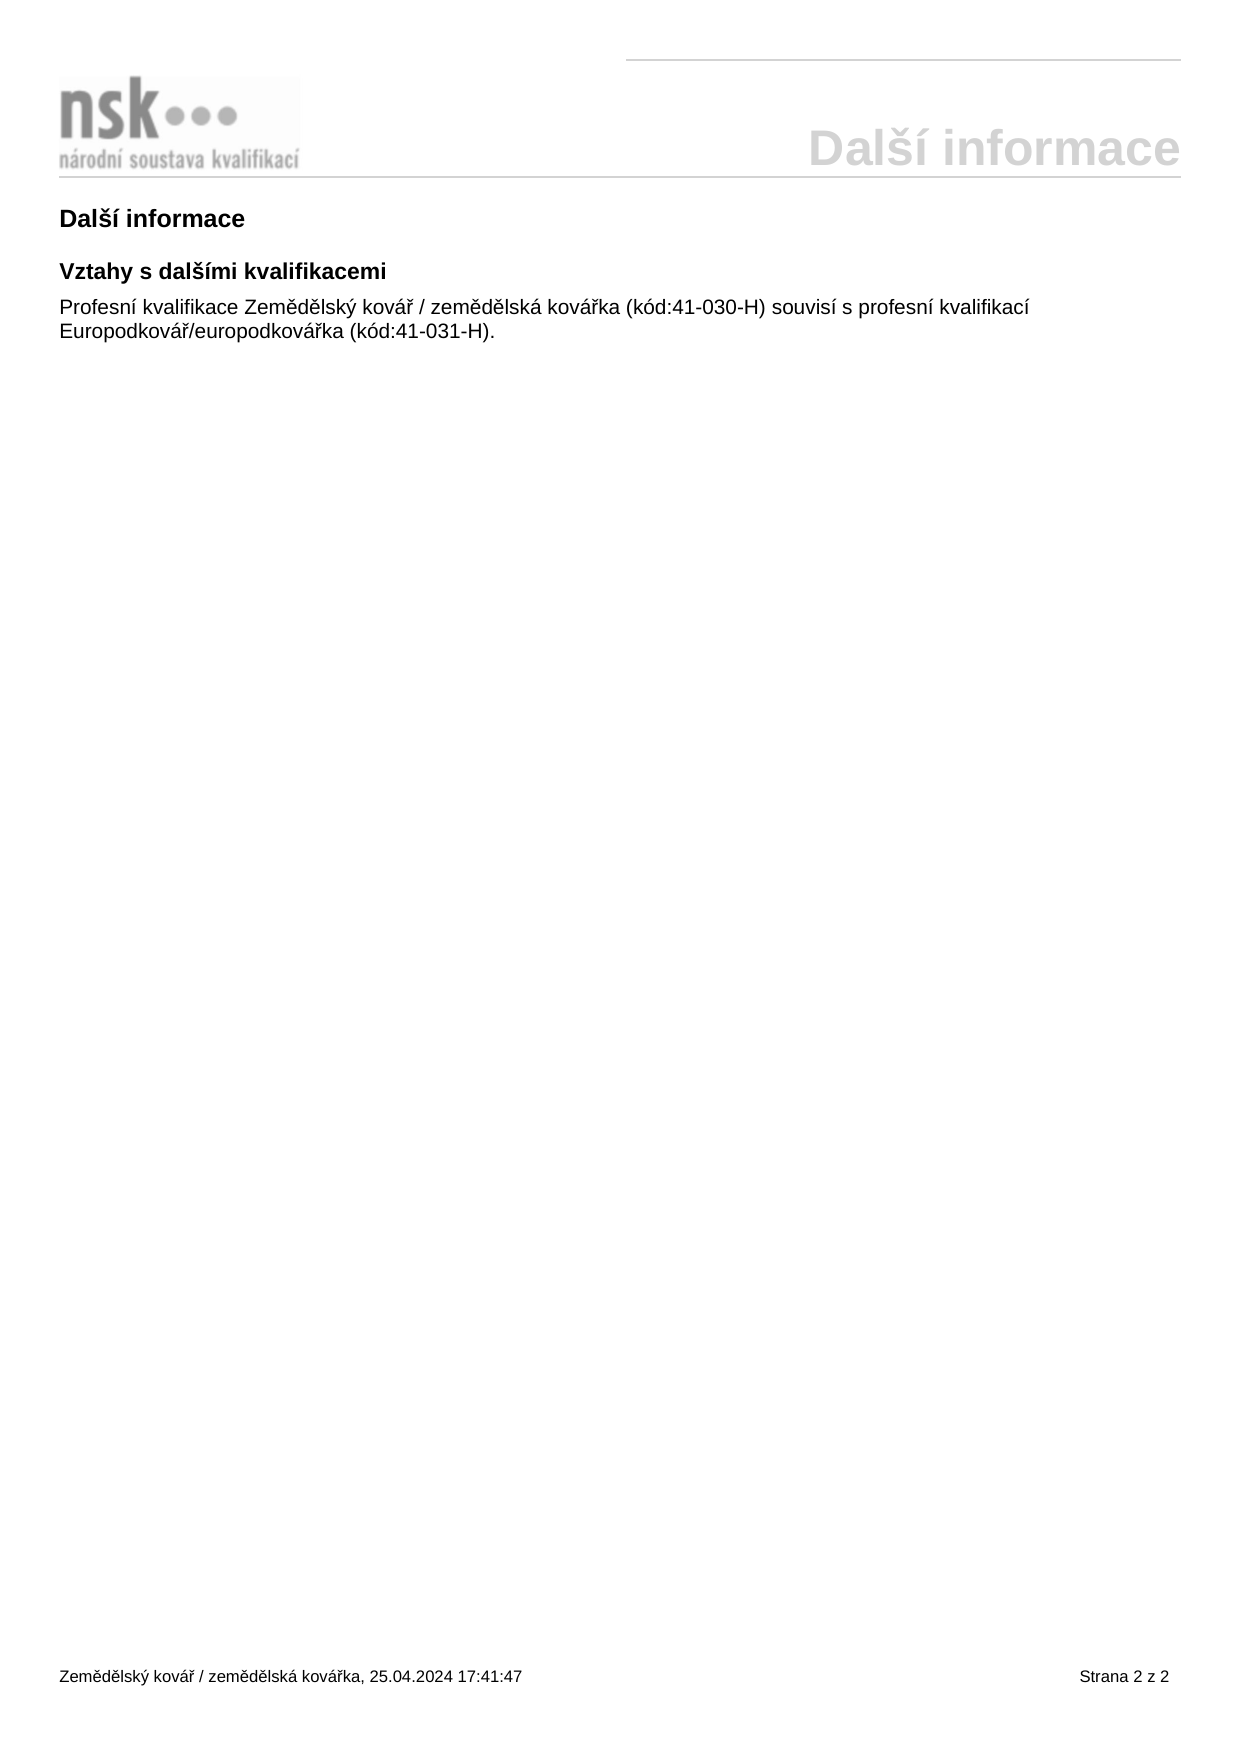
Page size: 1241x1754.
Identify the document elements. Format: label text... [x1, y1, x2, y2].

table_cell [862, 1451, 1169, 1658]
table_cell [620, 943, 626, 1243]
table_cell [1169, 1658, 1181, 1694]
table_cell [862, 236, 1169, 248]
table_cell [484, 643, 620, 943]
table_cell [59, 1451, 483, 1658]
table_cell Profesní kvalifikace Zemědělský kovář / zemědělská kovářka (kód:41-030-H) souvisí s profesní kvalifikací Europodkovář/europodkovářka (kód:41-031-H). [59, 295, 1181, 343]
table_cell [1169, 943, 1181, 1243]
table_cell [1169, 343, 1181, 643]
table_cell [59, 236, 483, 248]
table_cell [626, 343, 862, 643]
table_cell [59, 343, 483, 643]
table_cell [484, 343, 620, 643]
table_cell [59, 194, 483, 200]
table_cell [620, 236, 626, 248]
table_cell [484, 1243, 620, 1451]
table_cell [626, 194, 862, 200]
table_cell [59, 171, 483, 176]
table_cell Zemědělský kovář / zemědělská kovářka, 25.04.2024 17:41:47 [59, 1658, 862, 1694]
table_cell [620, 1451, 626, 1658]
table_cell [484, 236, 620, 248]
table_cell [626, 1451, 862, 1658]
table_cell [59, 178, 1181, 194]
table_cell [1169, 643, 1181, 943]
table_cell [1169, 1451, 1181, 1658]
table_cell [59, 643, 483, 943]
table_cell Další informace [626, 61, 1181, 176]
table_cell [1169, 236, 1181, 248]
table_cell [620, 643, 626, 943]
table_cell [620, 1243, 626, 1451]
table_cell [862, 343, 1169, 643]
table_cell [1169, 194, 1181, 200]
table_cell [862, 943, 1169, 1243]
table_cell [862, 194, 1169, 200]
table_cell Další informace [59, 200, 1181, 236]
table_cell [59, 1243, 483, 1451]
table_cell [862, 643, 1169, 943]
table_cell [484, 194, 620, 200]
table_cell [59, 943, 483, 1243]
table_cell [626, 236, 862, 248]
table_cell Vztahy s dalšími kvalifikacemi [59, 248, 1181, 295]
picture [58, 59, 621, 171]
table_cell [484, 1451, 620, 1658]
table_cell [626, 943, 862, 1243]
table_cell [484, 943, 620, 1243]
table_cell [621, 59, 626, 170]
table_cell [626, 1243, 862, 1451]
table_cell [484, 171, 620, 176]
table_cell [620, 343, 626, 643]
table_cell [1169, 1243, 1181, 1451]
table_cell [862, 1243, 1169, 1451]
table_cell [626, 643, 862, 943]
table_cell Strana 2 z 2 [862, 1658, 1169, 1694]
